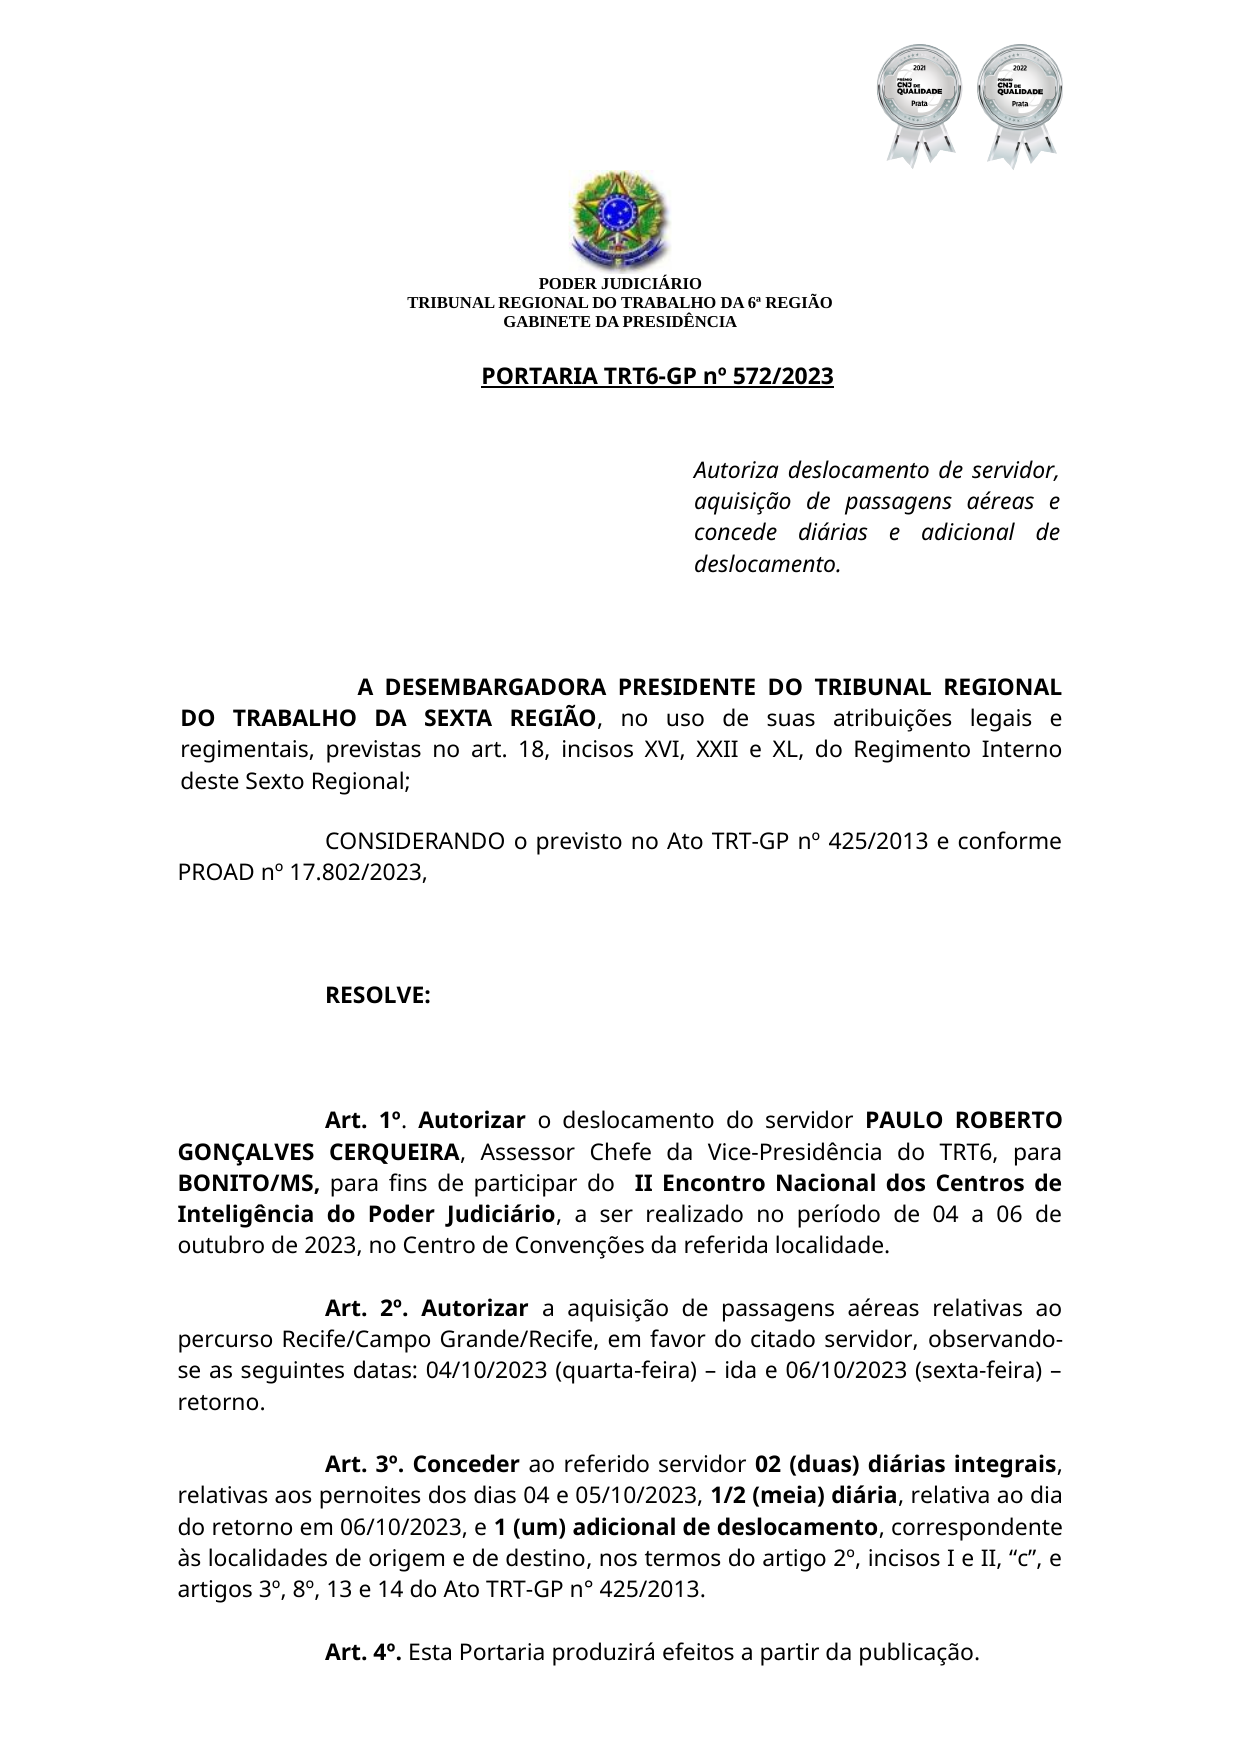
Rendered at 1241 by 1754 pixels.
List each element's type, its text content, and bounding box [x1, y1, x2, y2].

text CONSIDERANDO o previsto no Ato TRT-GP nº 425/2013 e conforme PROAD nº 17.802/2023, [177, 825, 1063, 887]
text Art. 3º. Conceder ao referido servidor 02 (duas) diárias integrais, relativas aos pernoites dos dias 04 e 05/10/2023, 1/2 (meia) diária, relativa ao dia do retorno em 06/10/2023, e 1 (um) adicional de deslocamento, correspondente às localidades de origem e de destino, nos termos do artigo 2º, incisos I e II, “c”, e artigos 3º, 8º, 13 e 14 do Ato TRT-GP n° 425/2013. [177, 1448, 1063, 1604]
text Art. 4º. Esta Portaria produzirá efeitos a partir da publicação. [177, 1635, 1063, 1667]
text PORTARIA TRT6-GP nº 572/2023 [177, 360, 1063, 391]
text Art. 1º. Autorizar o deslocamento do servidor PAULO ROBERTO GONÇALVES CERQUEIRA, Assessor Chefe da Vice-Presidência do TRT6, para BONITO/MS, para fins de participar do II Encontro Nacional dos Centros de Inteligência do Poder Judiciário, a ser realizado no período de 04 a 06 de outubro de 2023, no Centro de Convenções da referida localidade. [177, 1104, 1063, 1260]
text Art. 2º. Autorizar a aquisição de passagens aéreas relativas ao percurso Recife/Campo Grande/Recife, em favor do citado servidor, observando-se as seguintes datas: 04/10/2023 (quarta-feira) – ida e 06/10/2023 (sexta-feira) – retorno. [177, 1292, 1063, 1417]
text Autoriza deslocamento de servidor, aquisição de passagens aéreas e concede diárias e adicional de deslocamento. [694, 454, 1063, 579]
text RESOLVE: [177, 979, 1063, 1010]
text A DESEMBARGADORA PRESIDENTE DO TRIBUNAL REGIONAL DO TRABALHO DA SEXTA REGIÃO, no uso de suas atribuições legais e regimentais, previstas no art. 18, incisos XVI, XXII e XL, do Regimento Interno deste Sexto Regional; [180, 670, 1063, 796]
